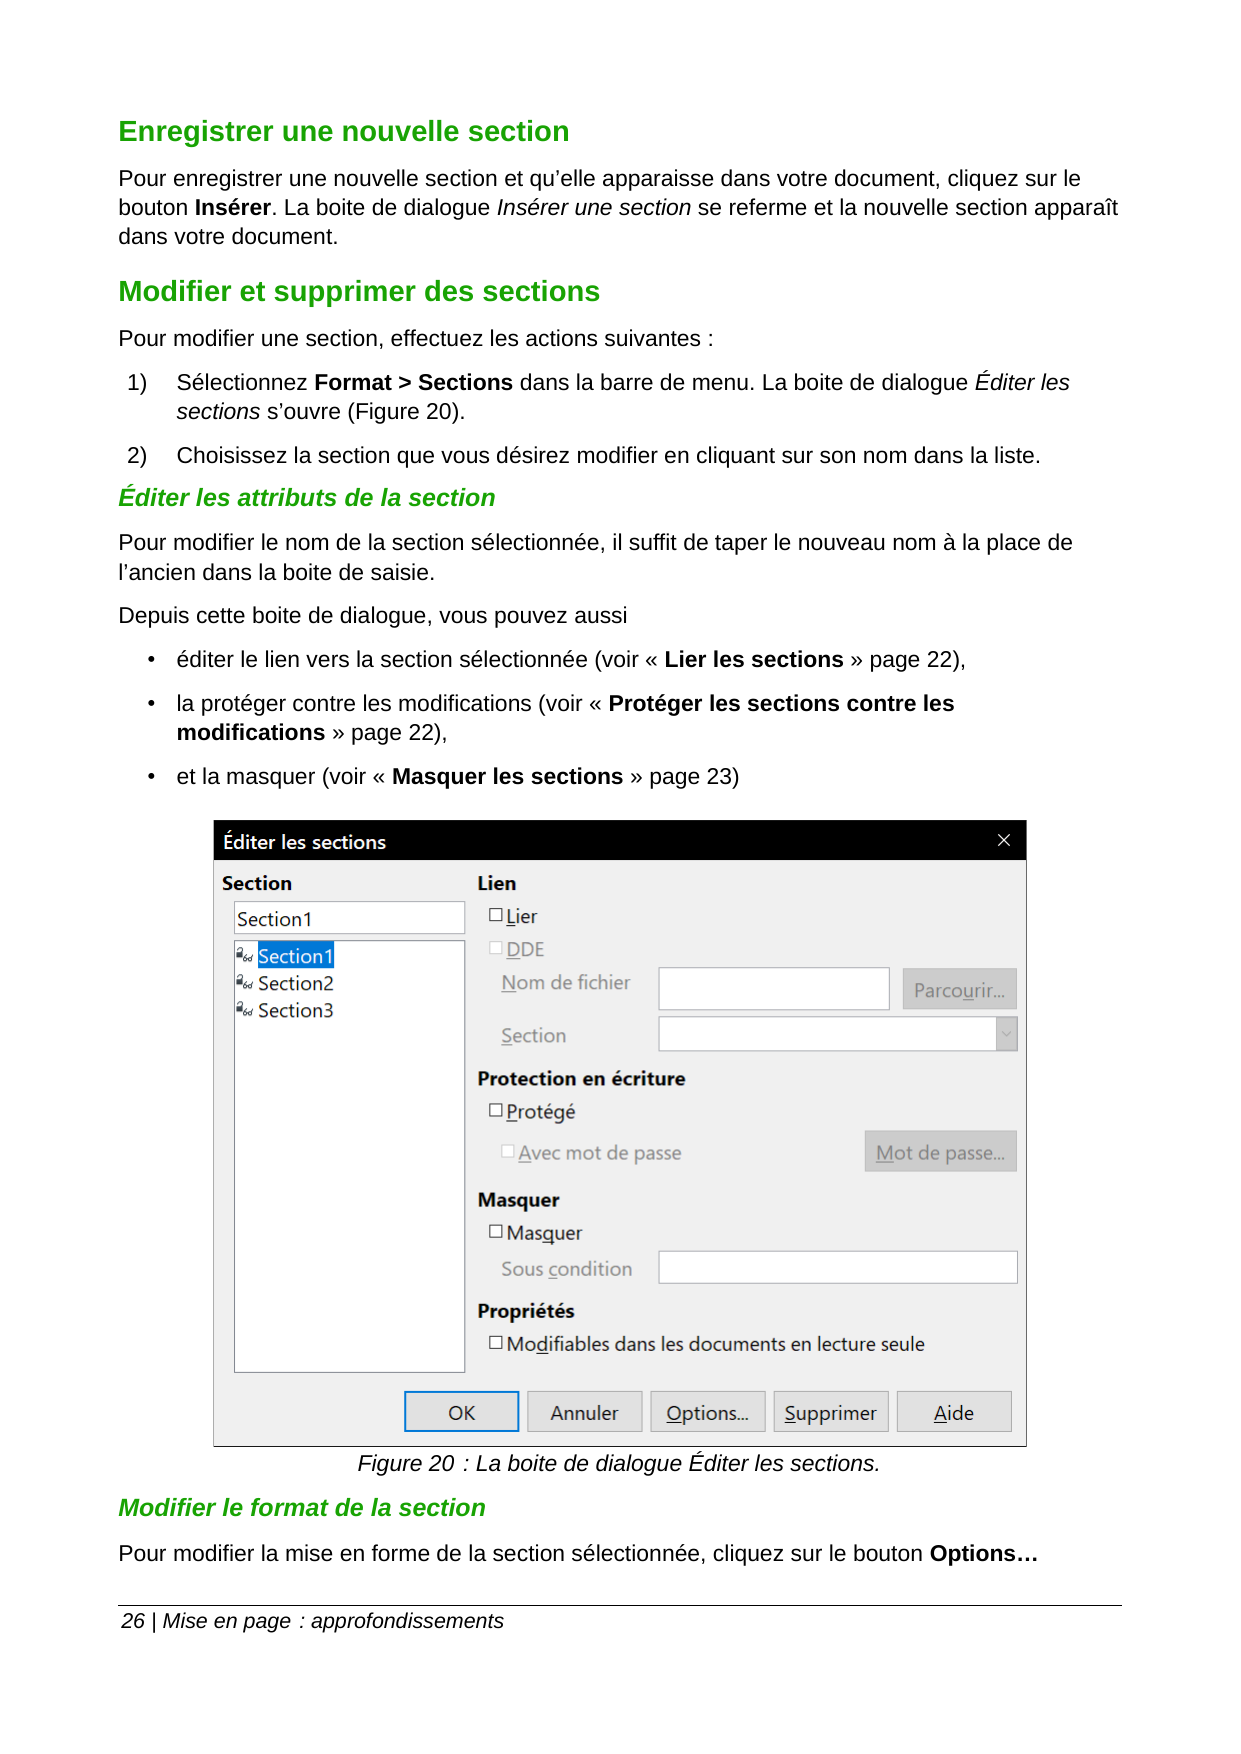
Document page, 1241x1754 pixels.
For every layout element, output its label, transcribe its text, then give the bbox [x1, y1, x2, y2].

list la protéger contre les modifications (voir « Protéger les sections contre les modifications » page 22), [147, 687, 1122, 745]
text Pour modifier le nom de la section sélectionnée, il suffit de taper le nouveau nom à la place de l’ancien dans la boite de saisie. [118, 526, 1122, 585]
subtitle Modifier le format de la section [118, 1493, 1122, 1522]
text Pour enregistrer une nouvelle section et qu’elle apparaisse dans votre document, cliquez sur le bouton Insérer. La boite de dialogue Insérer une section se referme et la nouvelle section apparaît dans votre document. [118, 162, 1122, 249]
text Pour modifier une section, effectuez les actions suivantes : [118, 322, 1122, 351]
subtitle Éditer les attributs de la section [118, 483, 1122, 512]
list et la masquer (voir « Masquer les sections » page 23) [147, 760, 1122, 789]
list Sélectionnez Format > Sections dans la barre de menu. La boite de dialogue Éditer les sections s’ouvre (Figure 20). [147, 366, 1122, 424]
list Choisissez la section que vous désirez modifier en cliquant sur son nom dans la liste. [147, 439, 1122, 468]
text Depuis cette boite de dialogue, vous pouvez aussi [118, 599, 1122, 628]
subtitle Enregistrer une nouvelle section [118, 118, 1122, 147]
table_cell Figure 20 : La boite de dialogue Éditer les sections. [118, 1448, 1122, 1479]
table_header [118, 818, 1122, 1448]
text Pour modifier la mise en forme de la section sélectionnée, cliquez sur le bouton Options… [118, 1537, 1122, 1566]
subtitle Modifier et supprimer des sections [118, 278, 1122, 308]
picture [213, 820, 1027, 1447]
list éditer le lien vers la section sélectionnée (voir « Lier les sections » page 22), [147, 643, 1122, 672]
